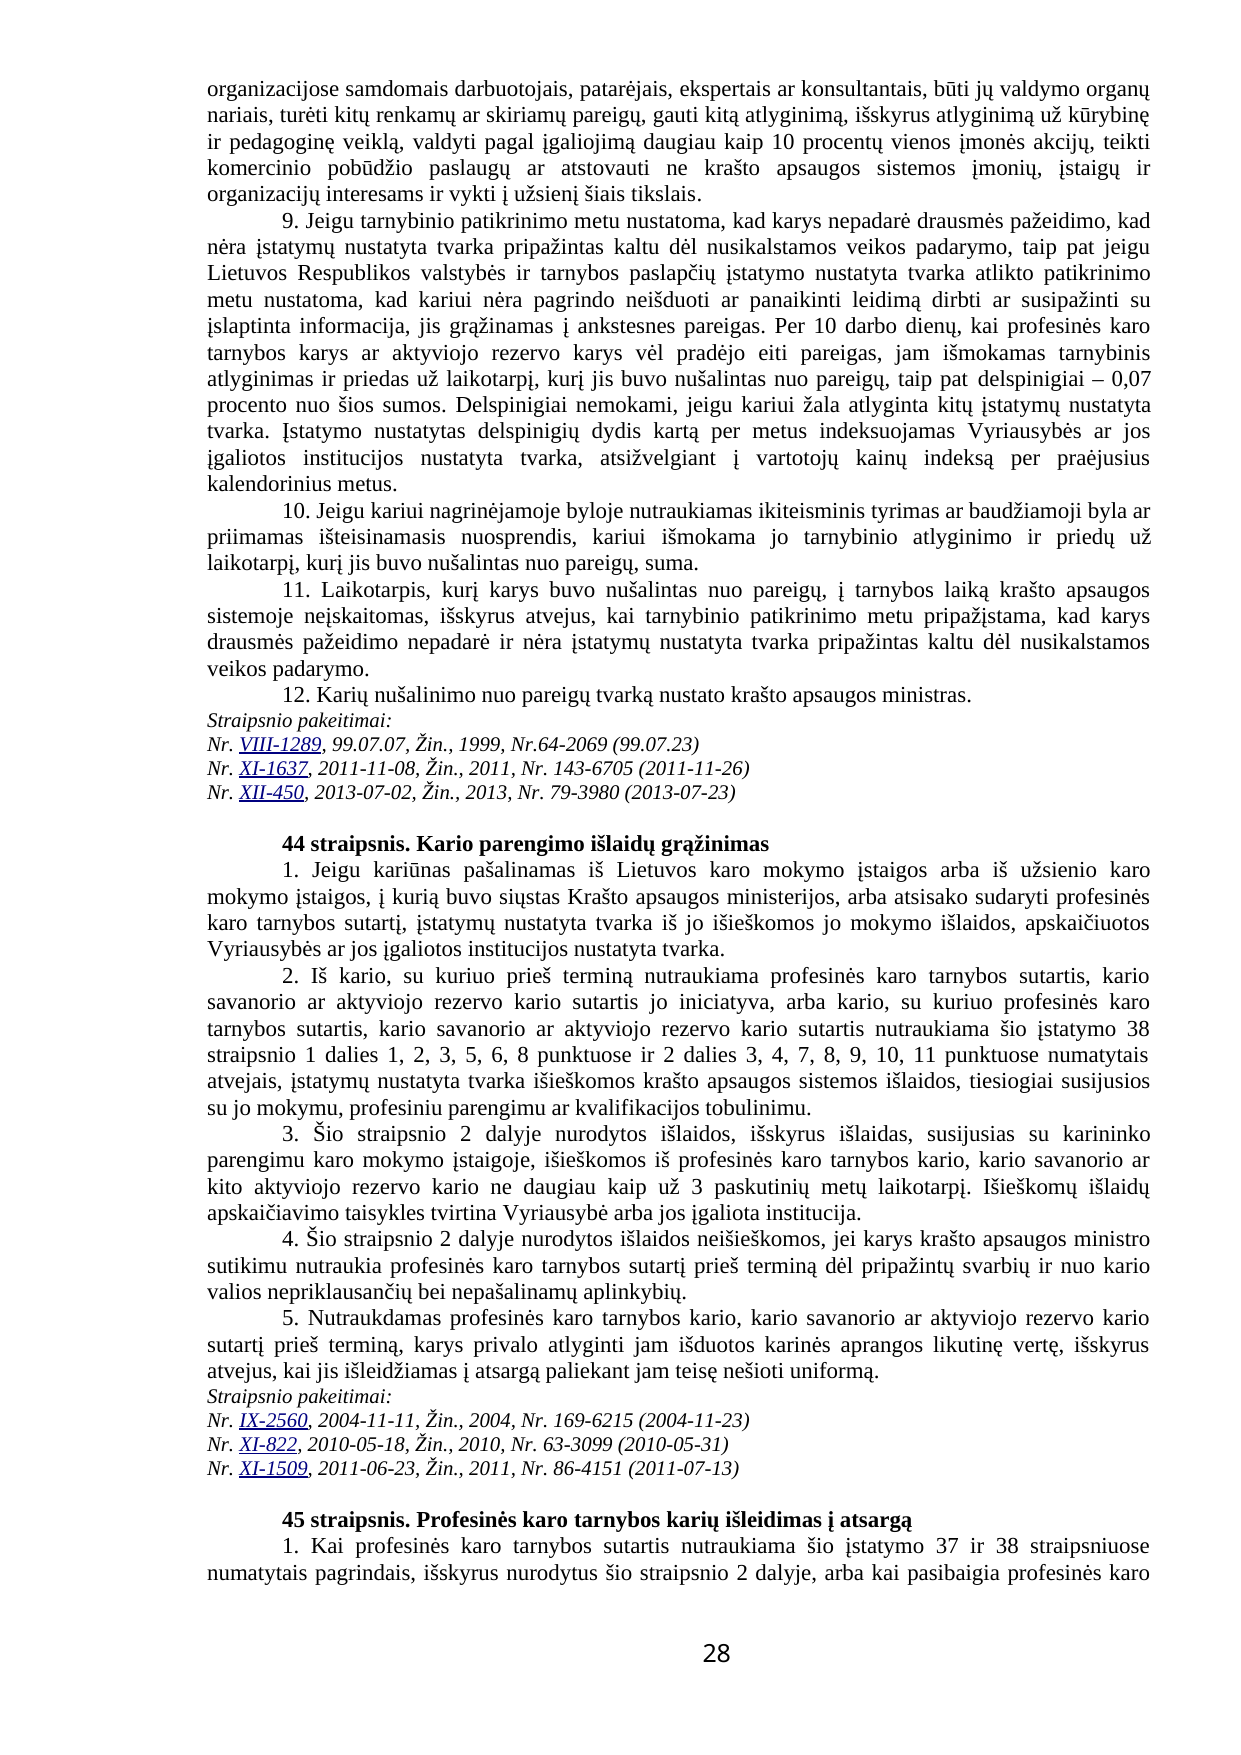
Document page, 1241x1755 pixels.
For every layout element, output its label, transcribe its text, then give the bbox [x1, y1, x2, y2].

text 2. Iš kario, su kuriuo prieš terminą nutraukiama profesinės karo tarnybos sutartis, kario savanorio ar aktyviojo rezervo kario sutartis jo iniciatyva, arba kario, su kuriuo profesinės karo tarnybos sutartis, kario savanorio ar aktyviojo rezervo kario sutartis nutraukiama šio įstatymo 38 straipsnio 1 dalies 1, 2, 3, 5, 6, 8 punktuose ir 2 dalies 3, 4, 7, 8, 9, 10, 11 punktuose numatytais atvejais, įstatymų nustatyta tvarka išieškomos krašto apsaugos sistemos išlaidos, tiesiogiai susijusios su jo mokymu, profesiniu parengimu ar kvalifikacijos tobulinimu. [207, 962, 1152, 1120]
text Straipsnio pakeitimai: [207, 707, 1152, 732]
text 3. Šio straipsnio 2 dalyje nurodytos išlaidos, išskyrus išlaidas, susijusias su karininko parengimu karo mokymo įstaigoje, išieškomos iš profesinės karo tarnybos kario, kario savanorio ar kito aktyviojo rezervo kario ne daugiau kaip už 3 paskutinių metų laikotarpį. Išieškomų išlaidų apskaičiavimo taisykles tvirtina Vyriausybė arba jos įgaliota institucija. [207, 1120, 1152, 1225]
text 9. Jeigu tarnybinio patikrinimo metu nustatoma, kad karys nepadarė drausmės pažeidimo, kad nėra įstatymų nustatyta tvarka pripažintas kaltu dėl nusikalstamos veikos padarymo, taip pat jeigu Lietuvos Respublikos valstybės ir tarnybos paslapčių įstatymo nustatyta tvarka atlikto patikrinimo metu nustatoma, kad kariui nėra pagrindo neišduoti ar panaikinti leidimą dirbti ar susipažinti su įslaptinta informacija, jis grąžinamas į ankstesnes pareigas. Per 10 darbo dienų, kai profesinės karo tarnybos karys ar aktyviojo rezervo karys vėl pradėjo eiti pareigas, jam išmokamas tarnybinis atlyginimas ir priedas už laikotarpį, kurį jis buvo nušalintas nuo pareigų, taip pat delspinigiai – 0,07 procento nuo šios sumos. Delspinigiai nemokami, jeigu kariui žala atlyginta kitų įstatymų nustatyta tvarka. Įstatymo nustatytas delspinigių dydis kartą per metus indeksuojamas Vyriausybės ar jos įgaliotos institucijos nustatyta tvarka, atsižvelgiant į vartotojų kainų indeksą per praėjusius kalendorinius metus. [207, 207, 1152, 497]
text 11. Laikotarpis, kurį karys buvo nušalintas nuo pareigų, į tarnybos laiką krašto apsaugos sistemoje neįskaitomas, išskyrus atvejus, kai tarnybinio patikrinimo metu pripažįstama, kad karys drausmės pažeidimo nepadarė ir nėra įstatymų nustatyta tvarka pripažintas kaltu dėl nusikalstamos veikos padarymo. [207, 576, 1152, 681]
text Nr. VIII-1289, 99.07.07, Žin., 1999, Nr.64-2069 (99.07.23) [207, 732, 1152, 756]
text 44 straipsnis. Kario parengimo išlaidų grąžinimas [207, 830, 1152, 856]
text Straipsnio pakeitimai: [207, 1383, 1152, 1408]
text Nr. IX-2560, 2004-11-11, Žin., 2004, Nr. 169-6215 (2004-11-23) [207, 1408, 1152, 1432]
text 5. Nutraukdamas profesinės karo tarnybos kario, kario savanorio ar aktyviojo rezervo kario sutartį prieš terminą, karys privalo atlyginti jam išduotos karinės aprangos likutinę vertę, išskyrus atvejus, kai jis išleidžiamas į atsargą paliekant jam teisę nešioti uniformą. [207, 1304, 1152, 1383]
text Nr. XI-822, 2010-05-18, Žin., 2010, Nr. 63-3099 (2010-05-31) [207, 1432, 1152, 1456]
text Nr. XI-1637, 2011-11-08, Žin., 2011, Nr. 143-6705 (2011-11-26) [207, 756, 1152, 780]
text 4. Šio straipsnio 2 dalyje nurodytos išlaidos neišieškomos, jei karys krašto apsaugos ministro sutikimu nutraukia profesinės karo tarnybos sutartį prieš terminą dėl pripažintų svarbių ir nuo kario valios nepriklausančių bei nepašalinamų aplinkybių. [207, 1225, 1152, 1304]
text 1. Kai profesinės karo tarnybos sutartis nutraukiama šio įstatymo 37 ir 38 straipsniuose numatytais pagrindais, išskyrus nurodytus šio straipsnio 2 dalyje, arba kai pasibaigia profesinės karo [207, 1532, 1152, 1585]
text organizacijose samdomais darbuotojais, patarėjais, ekspertais ar konsultantais, būti jų valdymo organų nariais, turėti kitų renkamų ar skiriamų pareigų, gauti kitą atlyginimą, išskyrus atlyginimą už kūrybinę ir pedagoginę veiklą, valdyti pagal įgaliojimą daugiau kaip 10 procentų vienos įmonės akcijų, teikti komercinio pobūdžio paslaugų ar atstovauti ne krašto apsaugos sistemos įmonių, įstaigų ir organizacijų interesams ir vykti į užsienį šiais tikslais. [207, 75, 1152, 207]
text 45 straipsnis. Profesinės karo tarnybos karių išleidimas į atsargą [207, 1506, 1152, 1532]
text Nr. XI-1509, 2011-06-23, Žin., 2011, Nr. 86-4151 (2011-07-13) [207, 1456, 1152, 1480]
text 1. Jeigu kariūnas pašalinamas iš Lietuvos karo mokymo įstaigos arba iš užsienio karo mokymo įstaigos, į kurią buvo siųstas Krašto apsaugos ministerijos, arba atsisako sudaryti profesinės karo tarnybos sutartį, įstatymų nustatyta tvarka iš jo išieškomos jo mokymo išlaidos, apskaičiuotos Vyriausybės ar jos įgaliotos institucijos nustatyta tvarka. [207, 856, 1152, 962]
text 12. Karių nušalinimo nuo pareigų tvarką nustato krašto apsaugos ministras. [207, 681, 1152, 707]
text Nr. XII-450, 2013-07-02, Žin., 2013, Nr. 79-3980 (2013-07-23) [207, 780, 1152, 804]
text 10. Jeigu kariui nagrinėjamoje byloje nutraukiamas ikiteisminis tyrimas ar baudžiamoji byla ar priimamas išteisinamasis nuosprendis, kariui išmokama jo tarnybinio atlyginimo ir priedų už laikotarpį, kurį jis buvo nušalintas nuo pareigų, suma. [207, 497, 1152, 576]
